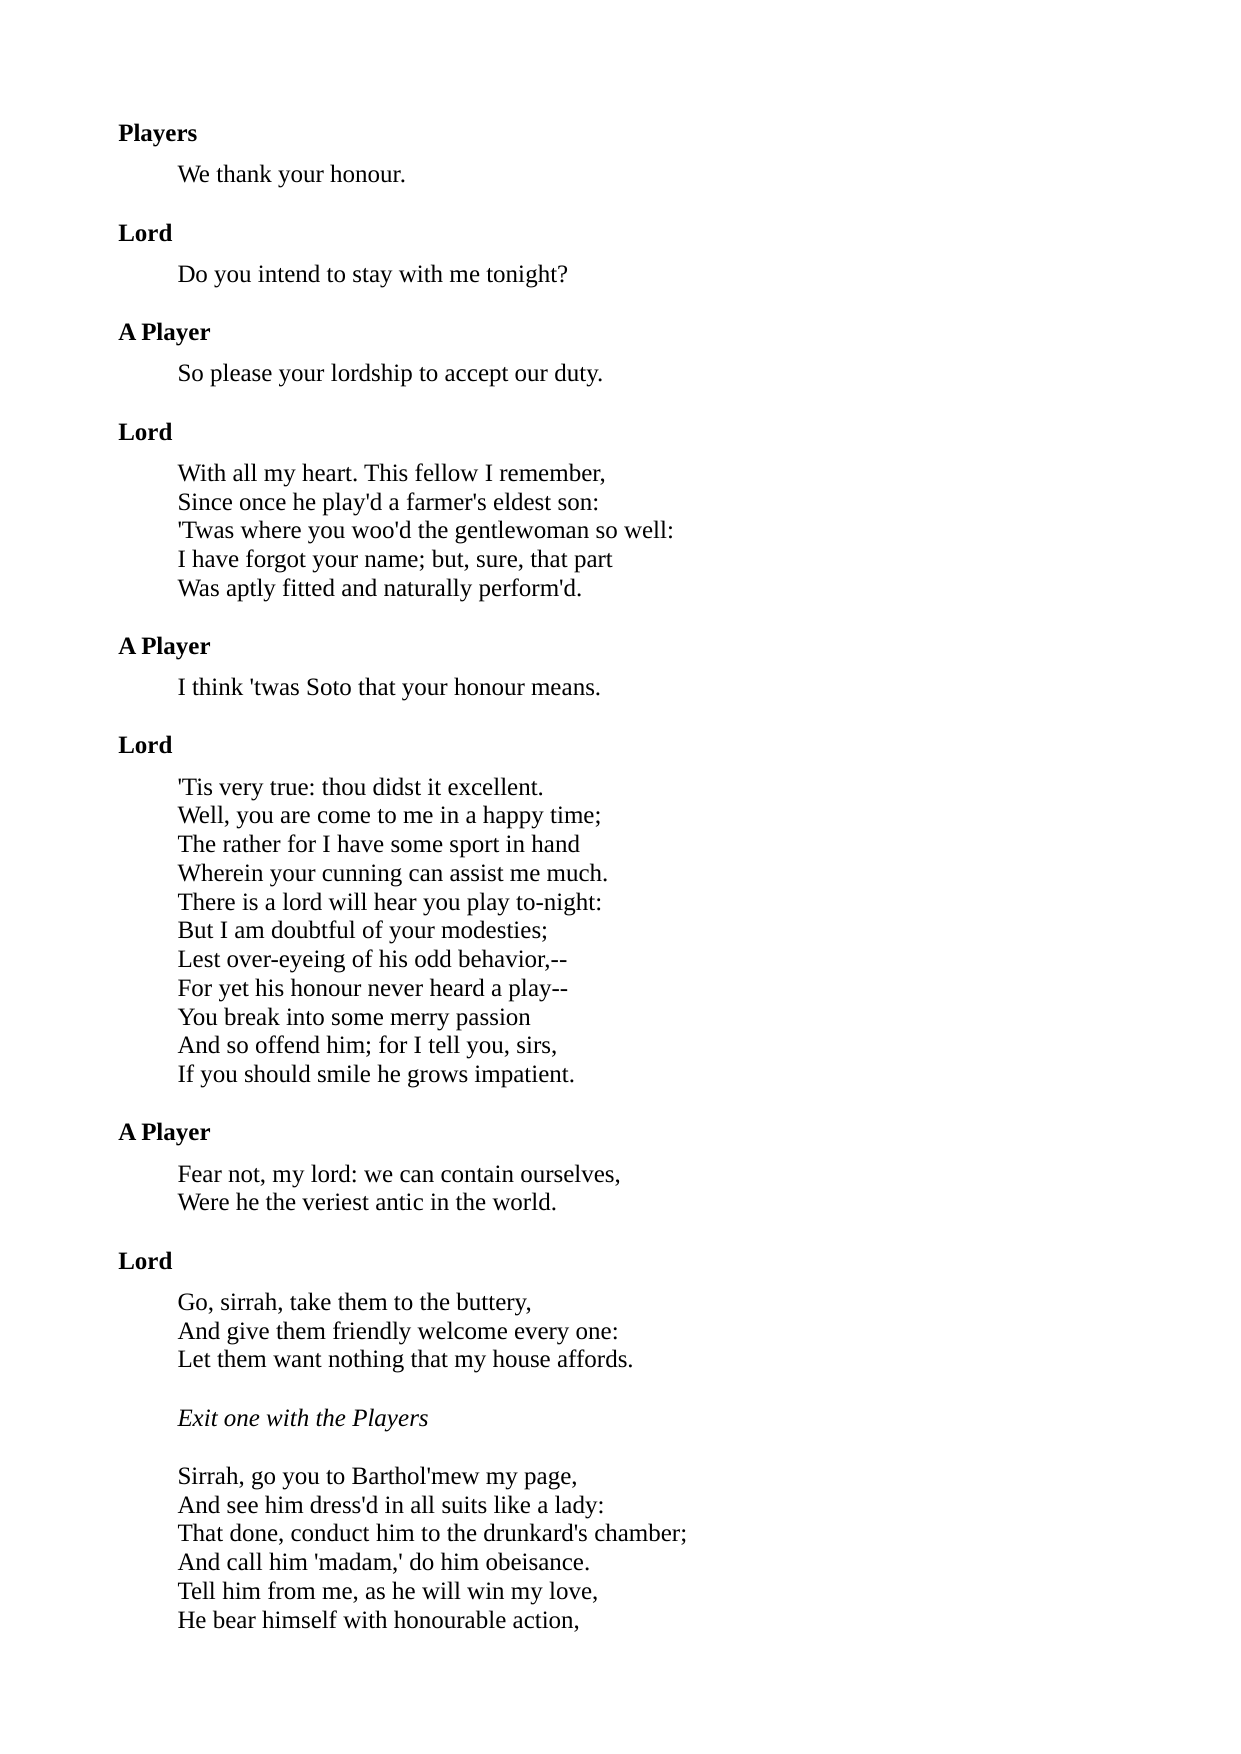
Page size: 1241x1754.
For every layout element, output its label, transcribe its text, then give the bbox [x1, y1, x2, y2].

text Exit one with the Players [177, 1403, 1063, 1431]
text Players [118, 118, 1122, 147]
text With all my heart. This fellow I remember, Since once he play'd a farmer's eldest son: 'Twas where you woo'd the gentlewoman so well: I have forgot your name; but, sure, that part Was aptly fitted and naturally perform'd. [177, 458, 1063, 602]
text Fear not, my lord: we can contain ourselves, Were he the veriest antic in the world. [177, 1159, 1063, 1216]
text 'Tis very true: thou didst it excellent. Well, you are come to me in a happy time; The rather for I have some sport in hand Wherein your cunning can assist me much. There is a lord will hear you play to-night: But I am doubtful of your modesties; Lest over-eyeing of his odd behavior,-- For yet his honour never heard a play-- You break into some merry passion And so offend him; for I tell you, sirs, If you should smile he grows impatient. [177, 772, 1063, 1088]
text A Player [118, 317, 1122, 346]
text Do you intend to stay with me tonight? [177, 259, 1063, 288]
text Go, sirrah, take them to the buttery, And give them friendly welcome every one: Let them want nothing that my house affords. [177, 1287, 1063, 1373]
text I think 'twas Soto that your honour means. [177, 672, 1063, 701]
text Sirrah, go you to Barthol'mew my page, And see him dress'd in all suits like a lady: That done, conduct him to the drunkard's chamber; And call him 'madam,' do him obeisance. Tell him from me, as he will win my love, He bear himself with honourable action, [177, 1461, 1063, 1633]
text Lord [118, 417, 1122, 445]
text Lord [118, 1246, 1122, 1274]
text So please your lordship to accept our duty. [177, 358, 1063, 387]
text A Player [118, 1117, 1122, 1146]
text We thank your honour. [177, 159, 1063, 188]
text Lord [118, 218, 1122, 246]
text Lord [118, 731, 1122, 759]
text A Player [118, 631, 1122, 660]
